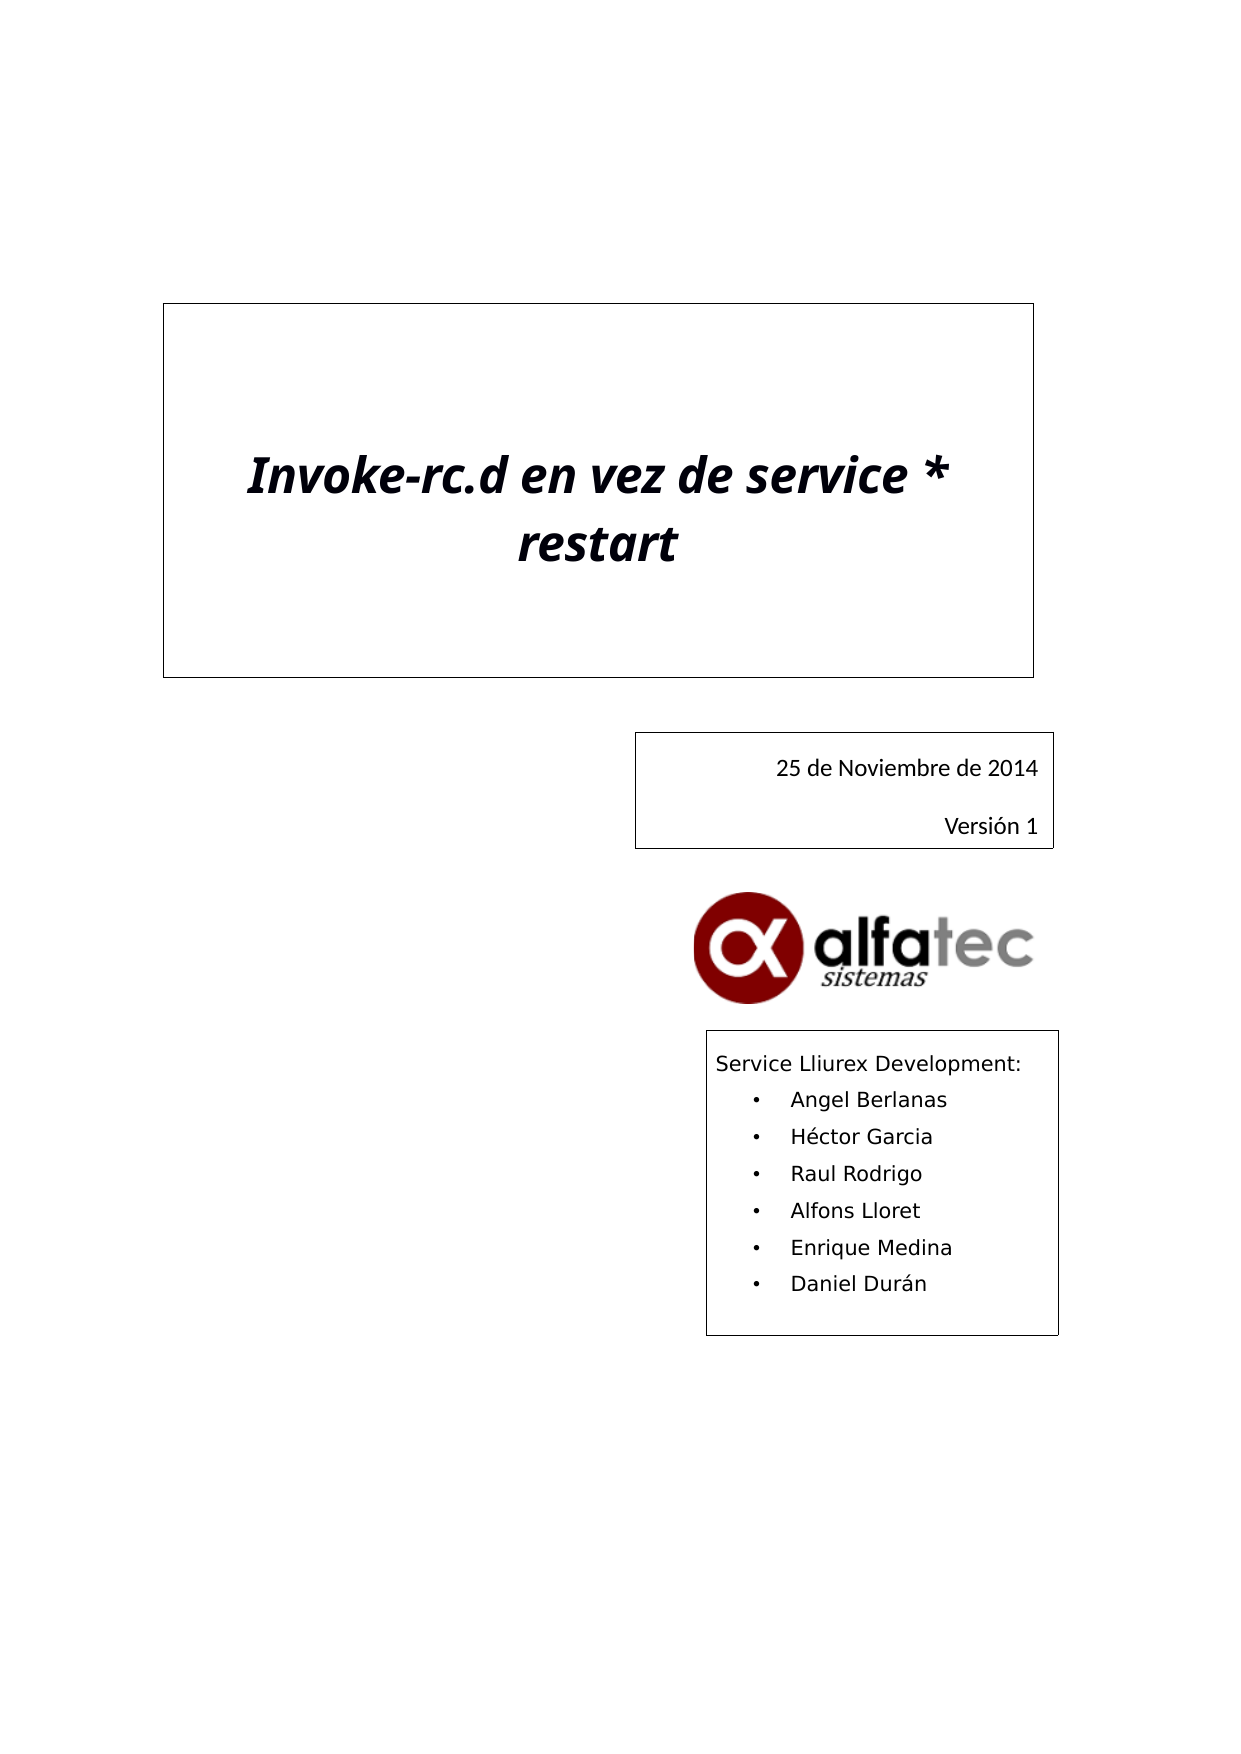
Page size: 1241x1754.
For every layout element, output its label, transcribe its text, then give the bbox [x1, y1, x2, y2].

list Héctor Garcia [753, 1125, 1049, 1149]
picture [693, 892, 1037, 1004]
text Invoke-rc.d en vez de service * restart [164, 440, 1033, 576]
list Daniel Durán [753, 1272, 1049, 1297]
list Enrique Medina [753, 1236, 1049, 1260]
text 25 de Noviembre de 2014 [650, 752, 1038, 782]
list Raul Rodrigo [753, 1162, 1049, 1186]
text Versión 1 [650, 810, 1038, 841]
list Alfons Lloret [753, 1199, 1049, 1223]
text Service Lliurex Development: [715, 1052, 1049, 1076]
list Angel Berlanas [753, 1088, 1049, 1113]
